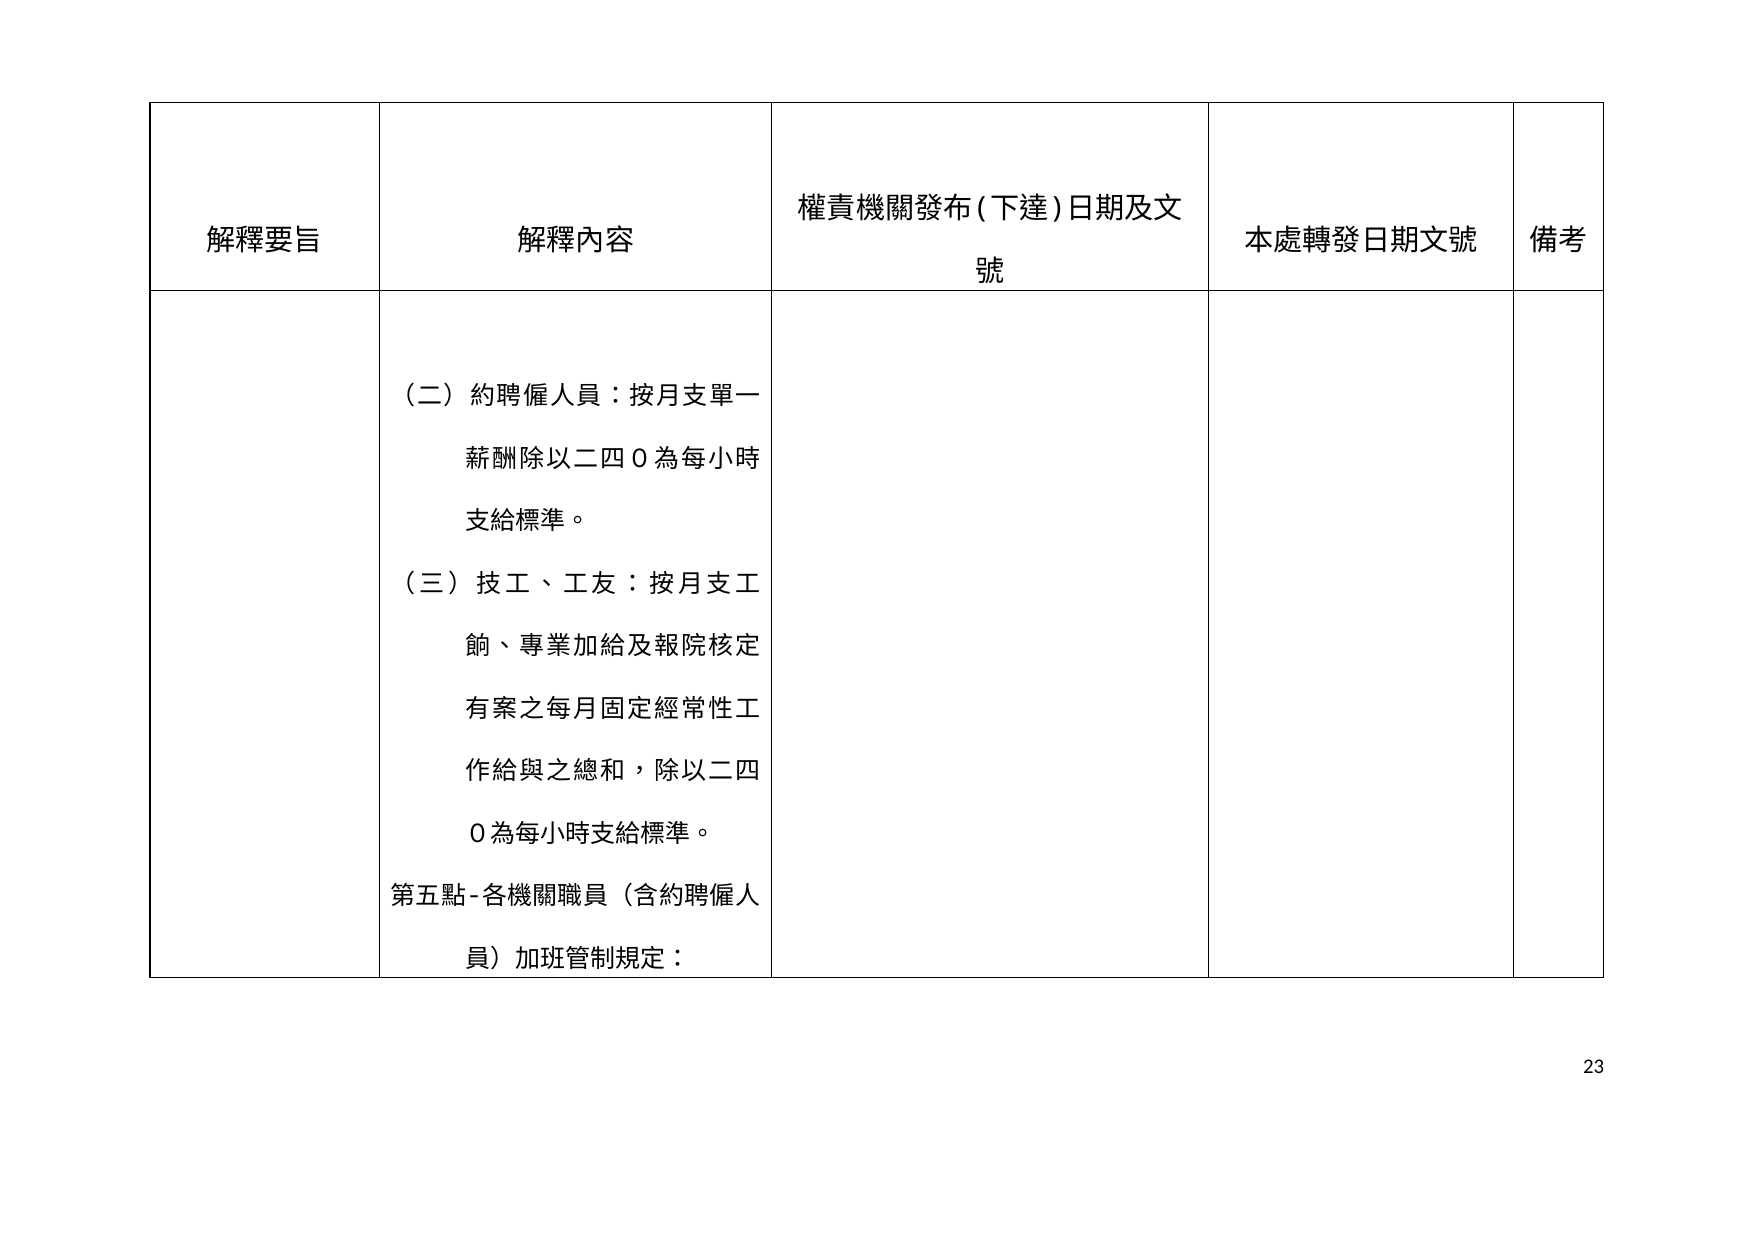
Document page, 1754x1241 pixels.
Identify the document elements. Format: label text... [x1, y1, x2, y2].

table_header 解釋要旨 [151, 103, 379, 289]
table_cell [151, 291, 379, 977]
table_cell [772, 291, 1208, 977]
table_header 解釋內容 [380, 103, 771, 289]
table_header 權責機關發布(下達)日期及文號 [772, 103, 1208, 289]
table_cell （二）約聘僱人員：按月支單一薪酬除以二四０為每小時支給標準。 （三）技工、工友：按月支工餉、專業加給及報院核定有案之每月固定經常性工作給與之總和，除以二四０為每小時支給標準。 第五點-各機關職員（含約聘僱人員）加班管制規定： [380, 291, 771, 977]
table_cell [1209, 291, 1513, 977]
table_cell [1514, 291, 1603, 977]
table_header 備考 [1514, 103, 1603, 289]
table_header 本處轉發日期文號 [1209, 103, 1513, 289]
